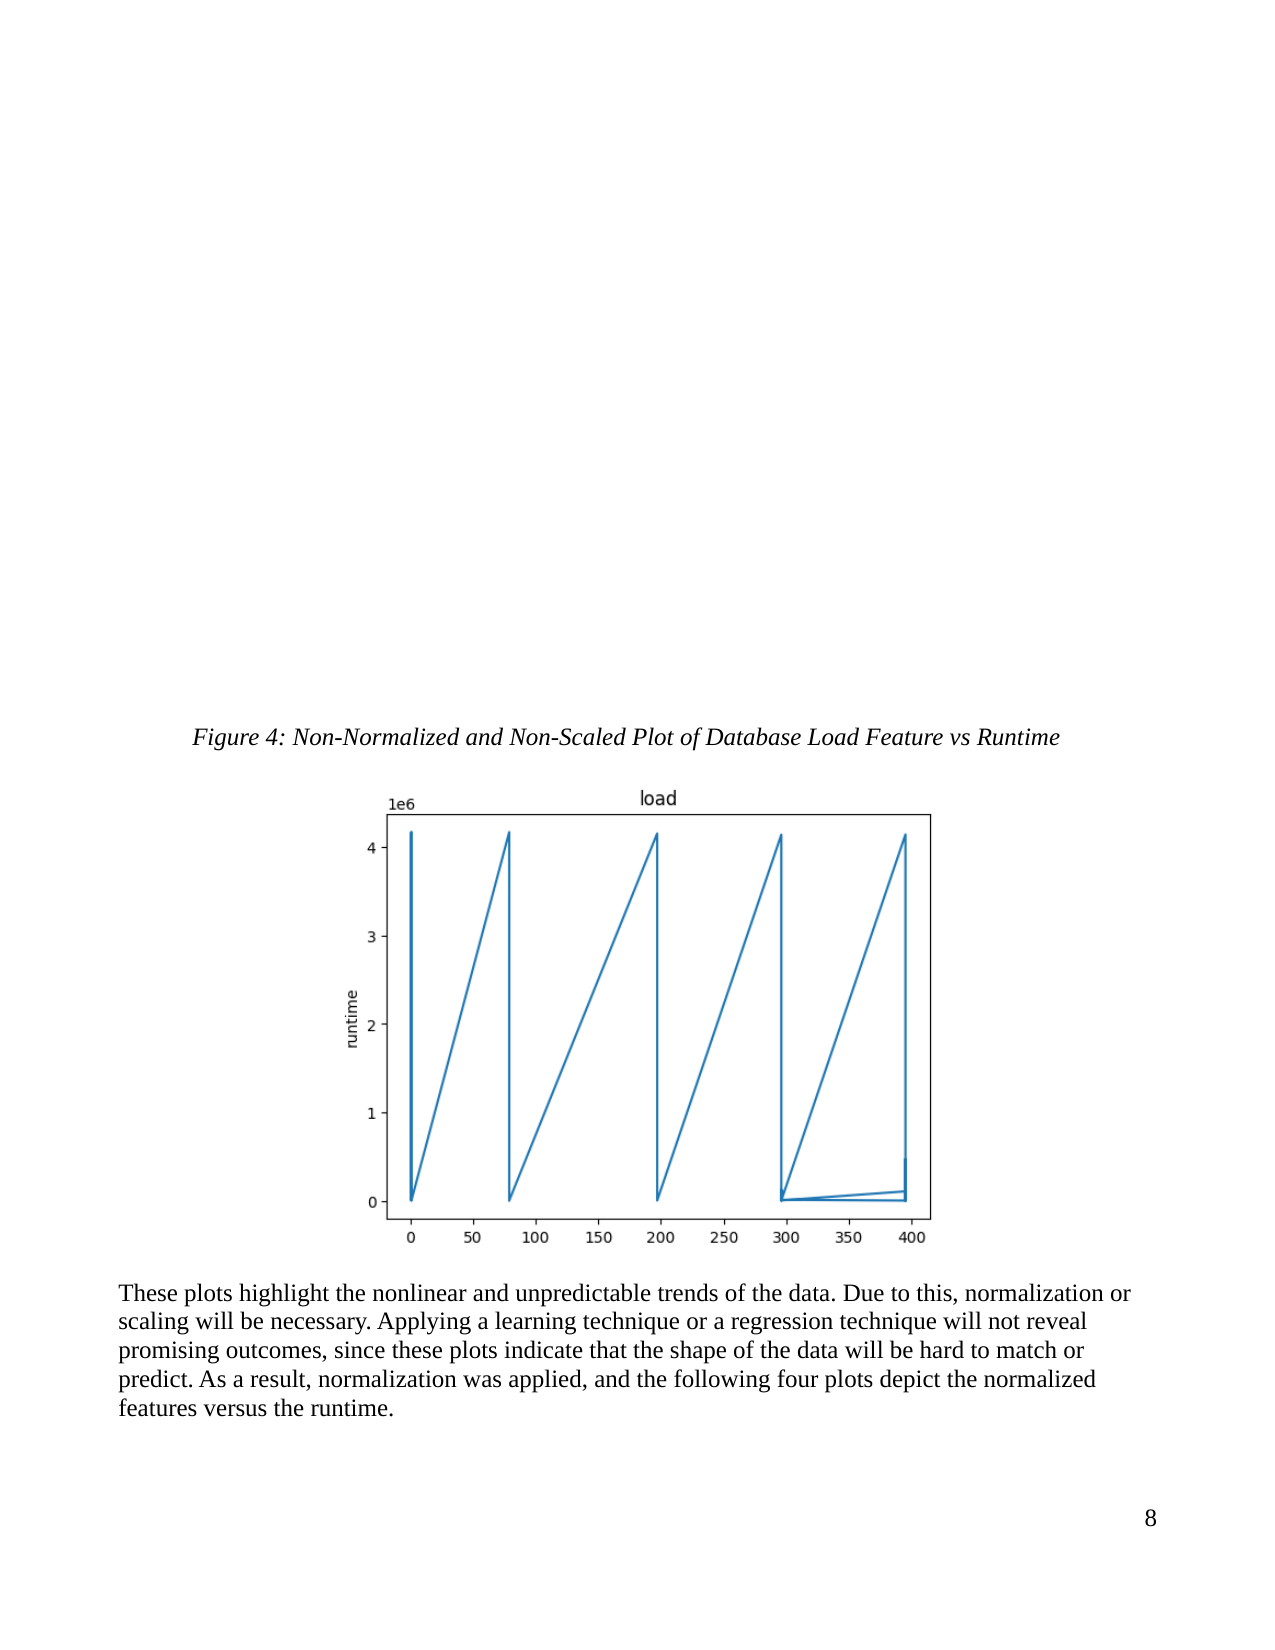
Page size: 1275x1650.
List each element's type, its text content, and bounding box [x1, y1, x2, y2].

text These plots highlight the nonlinear and unpredictable trends of the data. Due to this, normalization or scaling will be necessary. Applying a learning technique or a regression technique will not reveal promising outcomes, since these plots indicate that the shape of the data will be hard to match or predict. As a result, normalization was applied, and the following four plots depict the normalized features versus the runtime. [118, 1278, 1157, 1421]
text Figure 4: Non-Normalized and Non-Scaled Plot of Database Load Feature vs Runtime [118, 722, 1157, 751]
picture [334, 779, 941, 1256]
